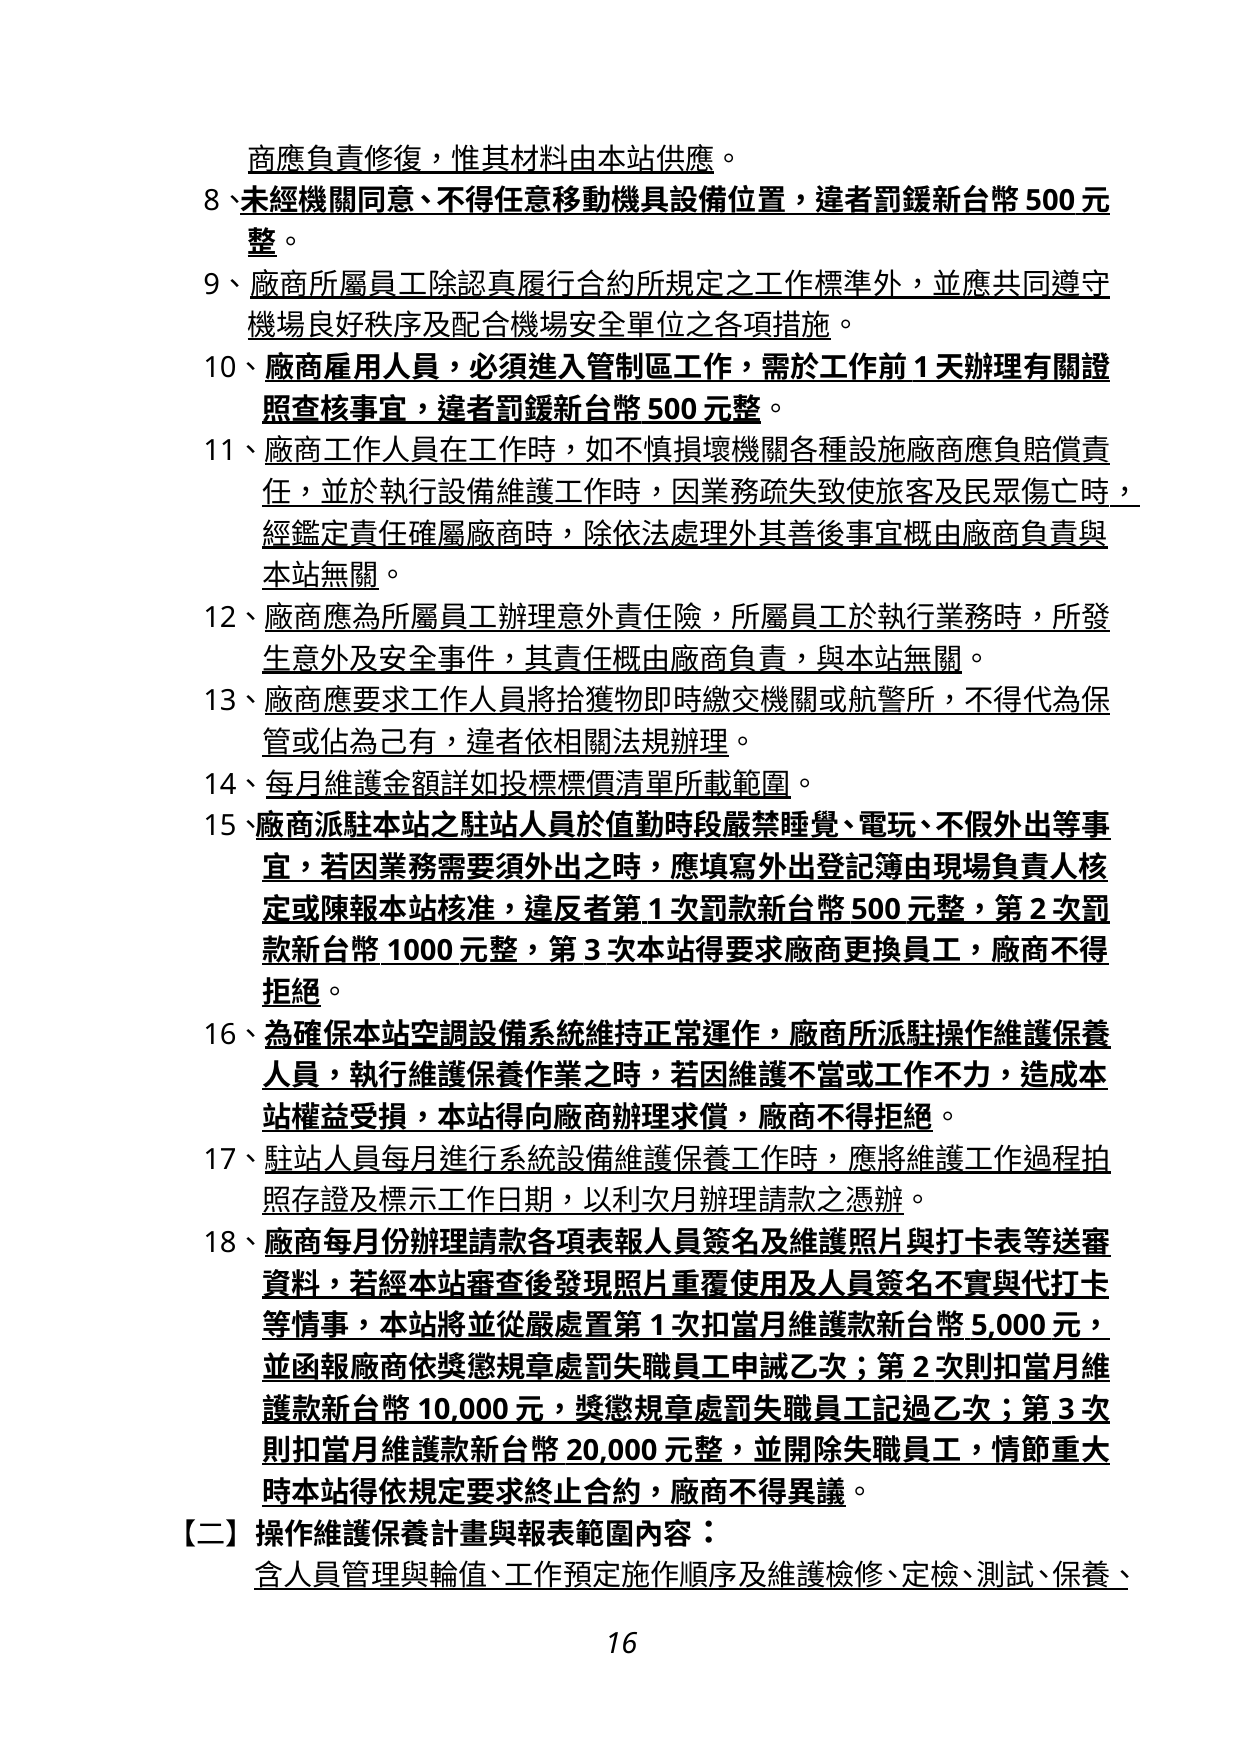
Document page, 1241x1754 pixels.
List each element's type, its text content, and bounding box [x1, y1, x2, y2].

text 11、廠商工作人員在工作時，如不慎損壞機關各種設施廠商應負賠償責任，並於執行設備維護工作時，因業務疏失致使旅客及民眾傷亡時，經鑑定責任確屬廠商時，除依法處理外其善後事宜概由廠商負責與本站無關。 [203, 427, 1110, 594]
text 9、廠商所屬員工除認真履行合約所規定之工作標準外，並應共同遵守機場良好秩序及配合機場安全單位之各項措施。 [203, 261, 1110, 344]
text 15、廠商派駐本站之駐站人員於值勤時段嚴禁睡覺、電玩、不假外出等事宜，若因業務需要須外出之時，應填寫外出登記簿由現場負責人核定或陳報本站核准，違反者第1次罰款新台幣500元整，第2次罰款新台幣1000元整，第3次本站得要求廠商更換員工，廠商不得拒絕。 [203, 802, 1110, 1011]
text 8、未經機關同意、不得任意移動機具設備位置，違者罰鍰新台幣500元整。 [203, 177, 1110, 261]
text 18、廠商每月份辦理請款各項表報人員簽名及維護照片與打卡表等送審資料，若經本站審查後發現照片重覆使用及人員簽名不實與代打卡等情事，本站將並從嚴處置第1次扣當月維護款新台幣5,000元，並函報廠商依獎懲規章處罰失職員工申誡乙次；第2次則扣當月維護款新台幣10,000元，獎懲規章處罰失職員工記過乙次；第3次則扣當月維護款新台幣20,000元整，並開除失職員工，情節重大時本站得依規定要求終止合約，廠商不得異議。 [203, 1219, 1110, 1511]
text 16、為確保本站空調設備系統維持正常運作，廠商所派駐操作維護保養人員，執行維護保養作業之時，若因維護不當或工作不力，造成本站權益受損，本站得向廠商辦理求償，廠商不得拒絕。 [203, 1011, 1110, 1136]
text 商應負責修復，惟其材料由本站供應。 [203, 136, 1110, 177]
text 12、廠商應為所屬員工辦理意外責任險，所屬員工於執行業務時，所發生意外及安全事件，其責任概由廠商負責，與本站無關。 [203, 594, 1110, 677]
text 【二】操作維護保養計畫與報表範圍內容： [167, 1511, 1110, 1552]
text 14、每月維護金額詳如投標標價清單所載範圍。 [203, 761, 1110, 802]
text 含人員管理與輪值、工作預定施作順序及維護檢修、定檢、測試、保養、報表、自主檢查表、走動式巡查巡檢、保養檢修紀錄報表、省電省水、備用設備或措施、緊急事故處理、傷亡賠償事件處理等，廠商應自行規劃，函送機關備查。 [254, 1552, 1110, 1588]
text 13、廠商應要求工作人員將拾獲物即時繳交機關或航警所，不得代為保管或佔為己有，違者依相關法規辦理。 [203, 677, 1110, 761]
text 含人員管理與輪值、工作預定施作順序及維護檢修、定檢、測試、保養、報表、自主檢查表、走動式巡查巡檢、保養檢修紀錄報表、省電省水、備用設備或措施、緊急事故處理、傷亡賠償事件處理等，廠商應自行規劃，函送機關備查。 [254, 1590, 1110, 1594]
text 17、駐站人員每月進行系統設備維護保養工作時，應將維護工作過程拍照存證及標示工作日期，以利次月辦理請款之憑辦。 [203, 1136, 1110, 1219]
text 10、廠商雇用人員，必須進入管制區工作，需於工作前1天辦理有關證照查核事宜，違者罰鍰新台幣500元整。 [203, 344, 1110, 427]
